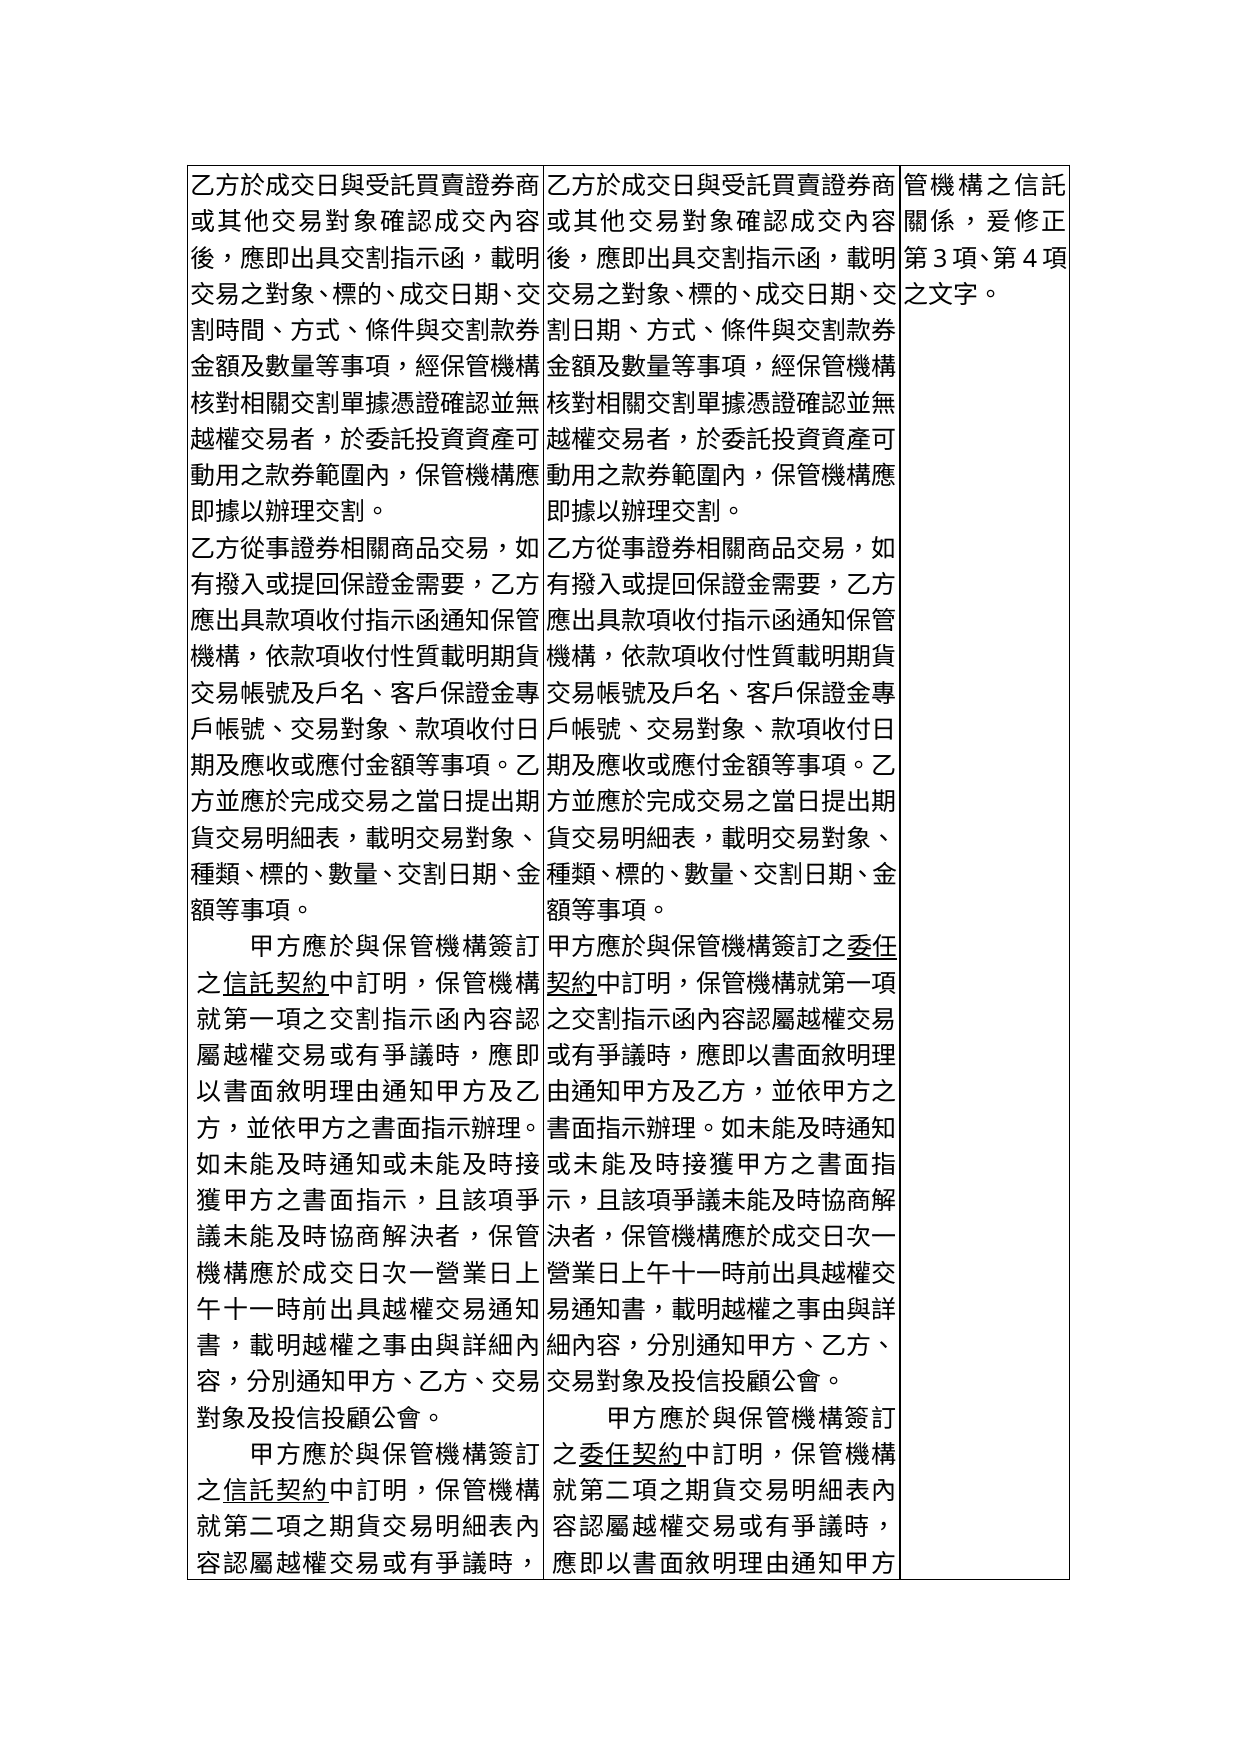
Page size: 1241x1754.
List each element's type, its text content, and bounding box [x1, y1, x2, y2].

table_cell 乙方於成交日與受託買賣證券商或其他交易對象確認成交內容後，應即出具交割指示函，載明交易之對象、標的、成交日期、交割時間、方式、條件與交割款券金額及數量等事項，經保管機構核對相關交割單據憑證確認並無越權交易者，於委託投資資產可動用之款券範圍內，保管機構應即據以辦理交割。 乙方從事證券相關商品交易，如有撥入或提回保證金需要，乙方應出具款項收付指示函通知保管機構，依款項收付性質載明期貨交易帳號及戶名、客戶保證金專戶帳號、交易對象、款項收付日期及應收或應付金額等事項。乙方並應於完成交易之當日提出期貨交易明細表，載明交易對象、種類、標的、數量、交割日期、金額等事項。 甲方應於與保管機構簽訂之信託契約中訂明，保管機構就第一項之交割指示函內容認屬越權交易或有爭議時，應即以書面敘明理由通知甲方及乙方，並依甲方之書面指示辦理。如未能及時通知或未能及時接獲甲方之書面指示，且該項爭議未能及時協商解決者，保管機構應於成交日次一營業日上午十一時前出具越權交易通知書，載明越權之事由與詳細內容，分別通知甲方、乙方、交易對象及投信投顧公會。 甲方應於與保管機構簽訂之信託契約中訂明，保管機構就第二項之期貨交易明細表內容認屬越權交易或有爭議時， [188, 166, 543, 1579]
table_cell 乙方於成交日與受託買賣證券商或其他交易對象確認成交內容後，應即出具交割指示函，載明交易之對象、標的、成交日期、交割日期、方式、條件與交割款券金額及數量等事項，經保管機構核對相關交割單據憑證確認並無越權交易者，於委託投資資產可動用之款券範圍內，保管機構應即據以辦理交割。 乙方從事證券相關商品交易，如有撥入或提回保證金需要，乙方應出具款項收付指示函通知保管機構，依款項收付性質載明期貨交易帳號及戶名、客戶保證金專戶帳號、交易對象、款項收付日期及應收或應付金額等事項。乙方並應於完成交易之當日提出期貨交易明細表，載明交易對象、種類、標的、數量、交割日期、金額等事項。 甲方應於與保管機構簽訂之委任契約中訂明，保管機構就第一項之交割指示函內容認屬越權交易或有爭議時，應即以書面敘明理由通知甲方及乙方，並依甲方之書面指示辦理。如未能及時通知或未能及時接獲甲方之書面指示，且該項爭議未能及時協商解決者，保管機構應於成交日次一營業日上午十一時前出具越權交易通知書，載明越權之事由與詳細內容，分別通知甲方、乙方、交易對象及投信投顧公會。 甲方應於與保管機構簽訂之委任契約中訂明，保管機構就第二項之期貨交易明細表內容認屬越權交易或有爭議時，應即以書面敘明理由通知甲方 [544, 166, 899, 1579]
table_cell 管機構之信託關係，爰修正第3項、第4項 之文字。 [901, 166, 1069, 1579]
